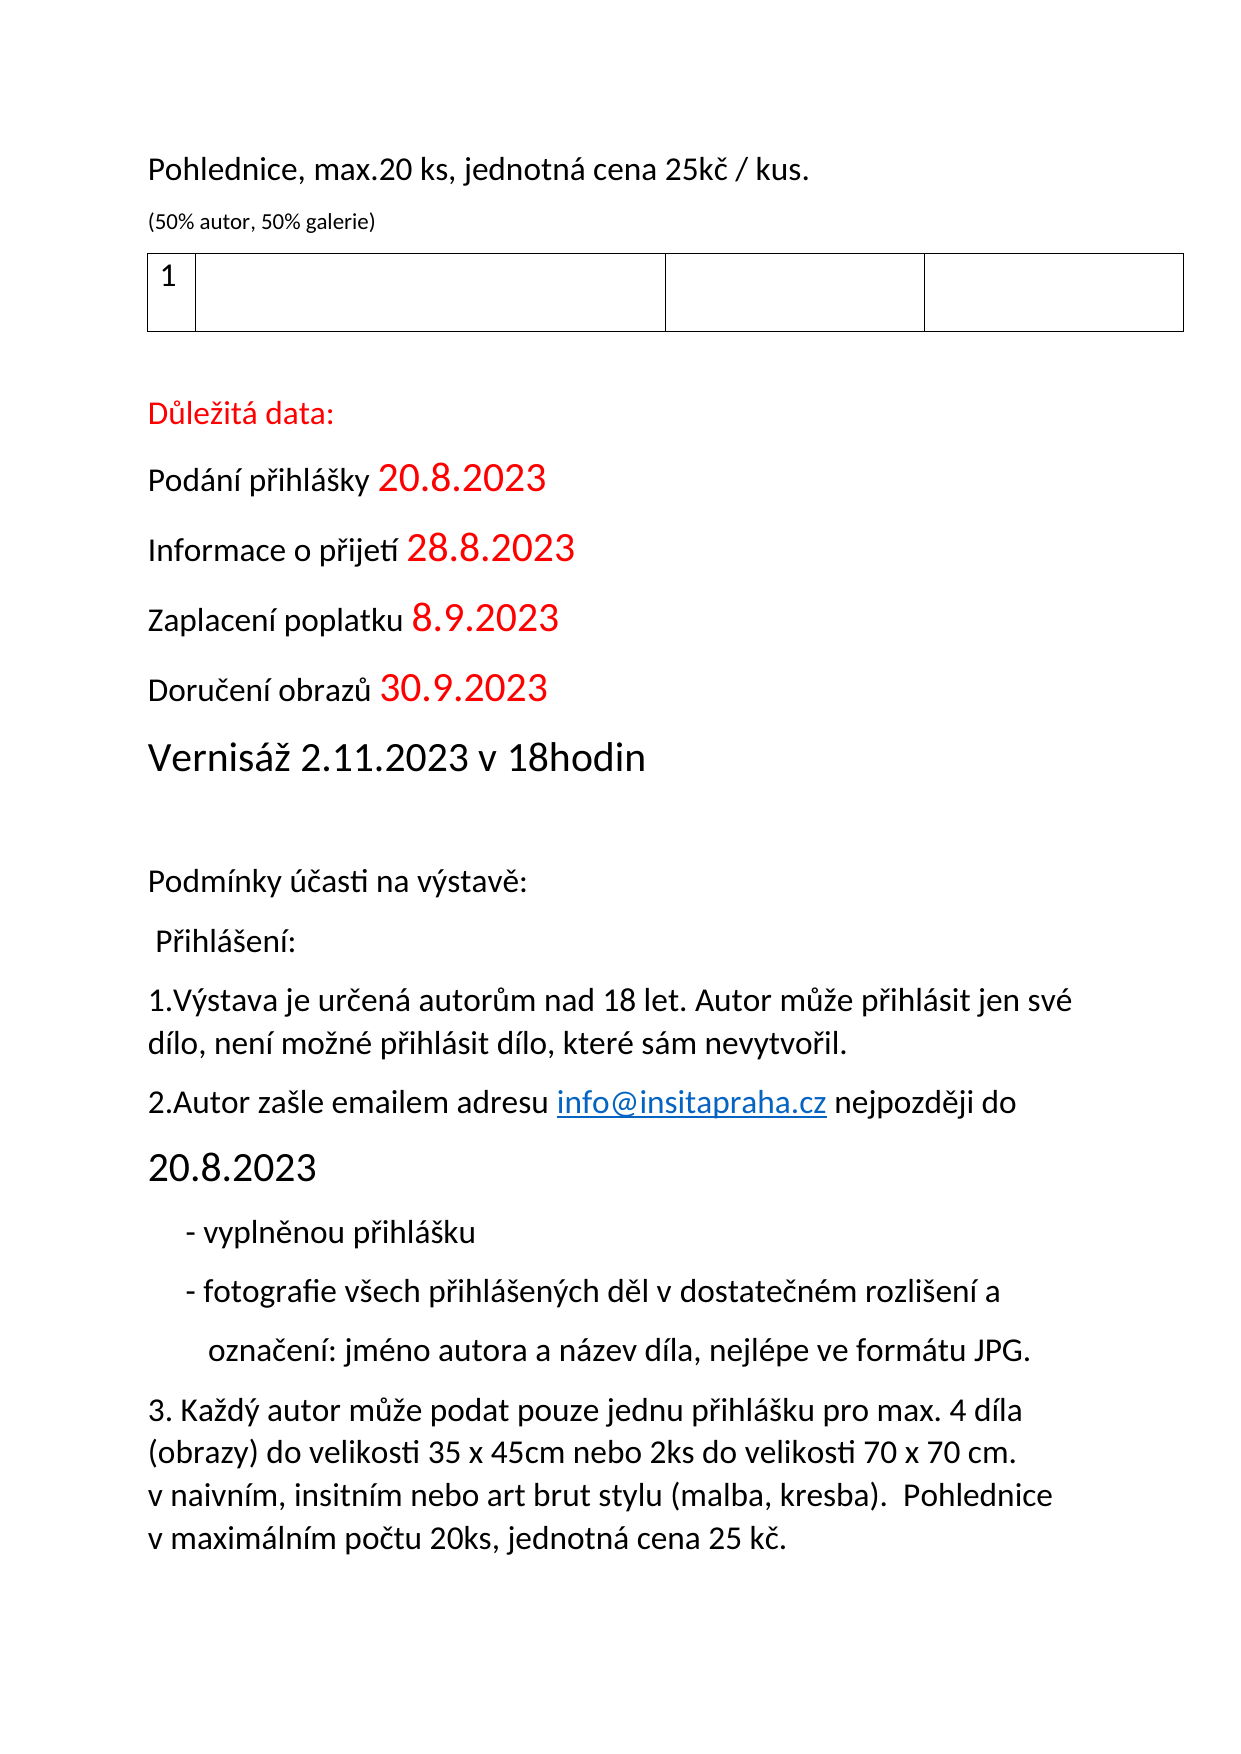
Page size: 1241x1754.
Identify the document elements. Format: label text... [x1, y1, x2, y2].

table_header 1 [148, 254, 195, 331]
text - fotografie všech přihlášených děl v dostatečném rozlišení a [148, 1270, 1093, 1311]
text Podmínky účasti na výstavě: [148, 860, 1093, 901]
text Doručení obrazů 30.9.2023 [148, 661, 1093, 712]
text Podání přihlášky 20.8.2023 [148, 451, 1093, 502]
text 1.Výstava je určená autorům nad 18 let. Autor může přihlásit jen své dílo, není možné přihlásit dílo, které sám nevytvořil. [148, 979, 1093, 1063]
text 2.Autor zašle emailem adresu info@insitapraha.cz nejpozději do [148, 1081, 1093, 1122]
text Důležitá data: [148, 392, 1093, 432]
text označení: jméno autora a název díla, nejlépe ve formátu JPG. [148, 1329, 1093, 1370]
text Přihlášení: [148, 920, 1093, 961]
text Pohlednice, max.20 ks, jednotná cena 25kč / kus. [148, 148, 1093, 188]
text Zaplacení poplatku 8.9.2023 [148, 591, 1093, 642]
table_header [925, 254, 1183, 331]
text Vernisáž 2.11.2023 v 18hodin [148, 731, 1093, 782]
table_header [666, 254, 924, 331]
text (50% autor, 50% galerie) [148, 207, 1093, 235]
text - vyplněnou přihlášku [148, 1211, 1093, 1251]
text 20.8.2023 [148, 1141, 1093, 1191]
text Informace o přijetí 28.8.2023 [148, 521, 1093, 572]
table_header [196, 254, 665, 331]
text 3. Každý autor může podat pouze jednu přihlášku pro max. 4 díla (obrazy) do velikosti 35 x 45cm nebo 2ks do velikosti 70 x 70 cm. v naivním, insitním nebo art brut stylu (malba, kresba). Pohlednice v maximálním počtu 20ks, jednotná cena 25 kč. [148, 1389, 1093, 1558]
